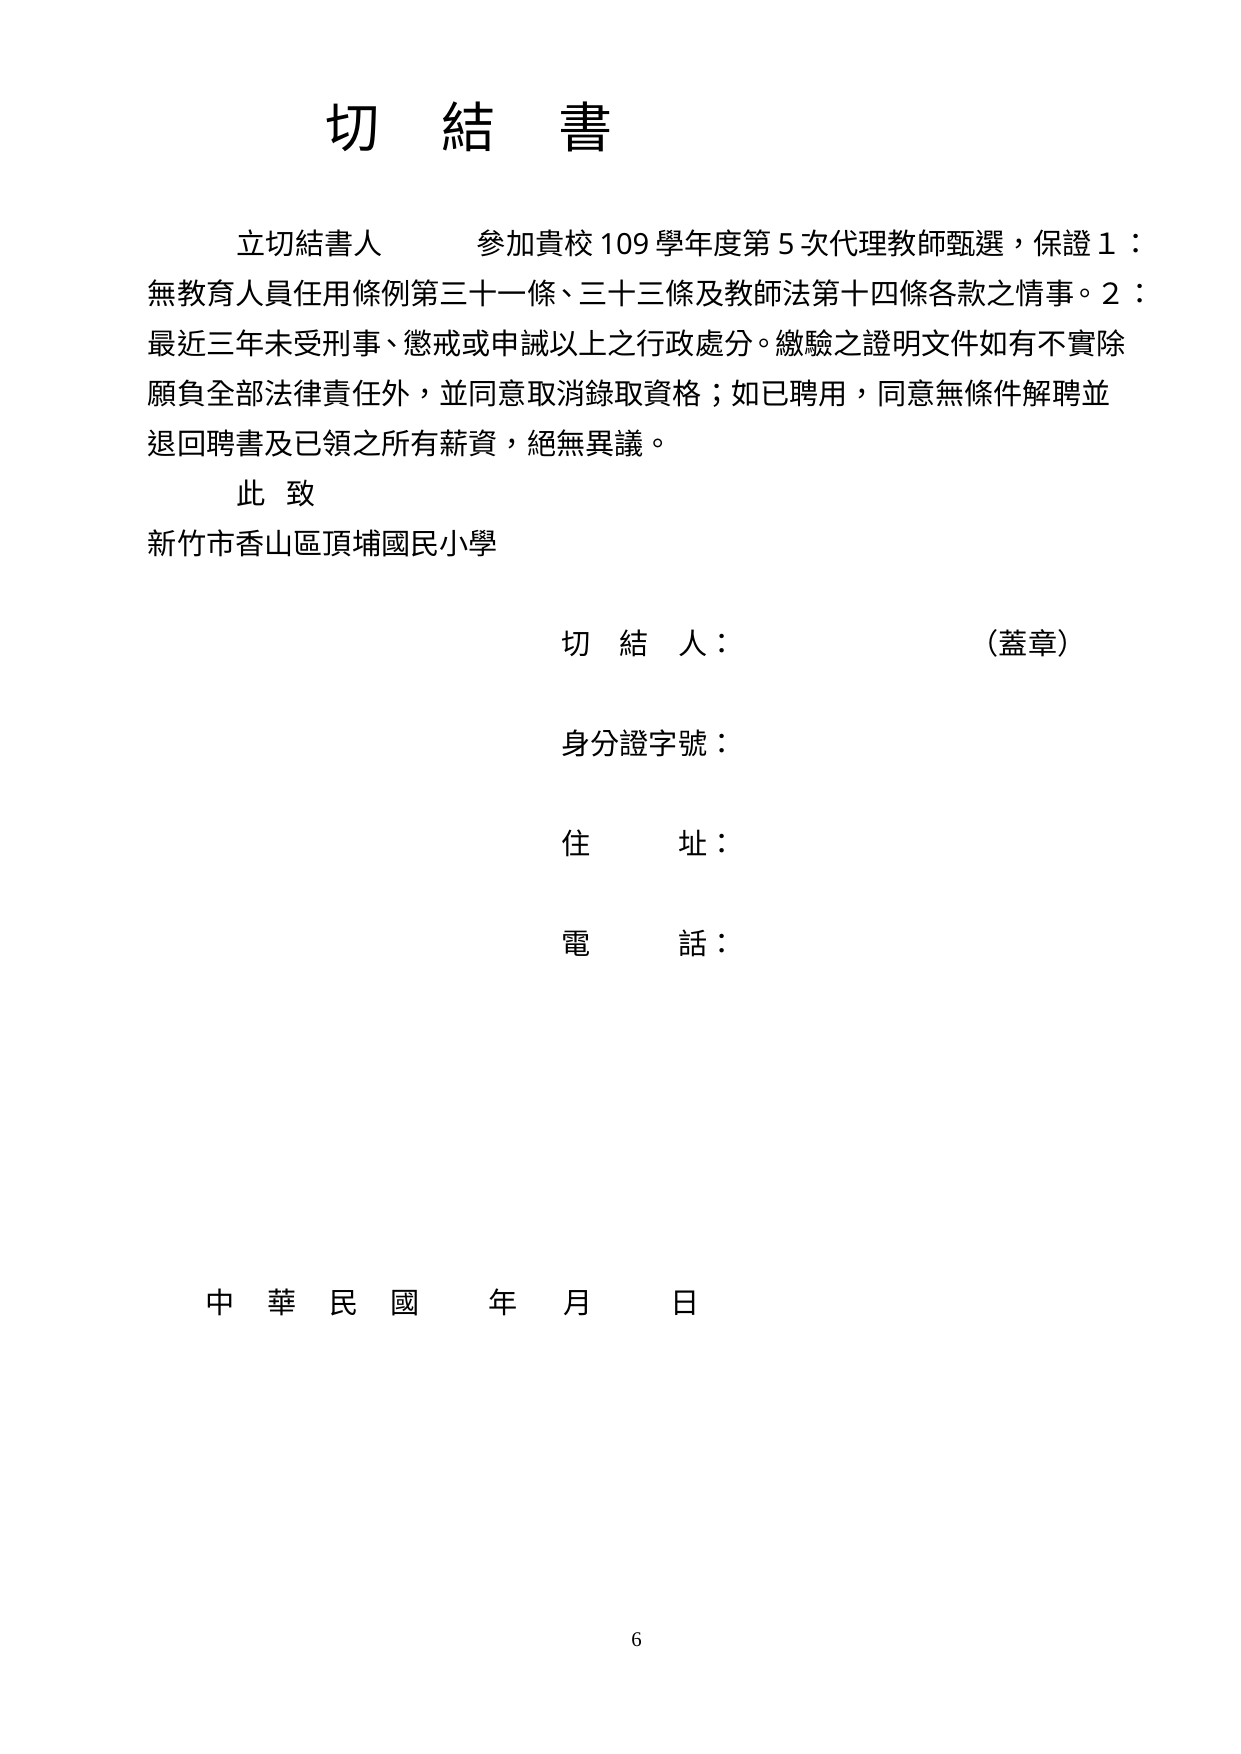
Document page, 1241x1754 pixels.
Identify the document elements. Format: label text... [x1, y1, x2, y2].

text 切 結 人： （蓋章） [561, 613, 1125, 663]
text 此致 [236, 463, 1125, 513]
text 中 華 民 國 年 月 日 [198, 1263, 1125, 1338]
text 身分證字號： [561, 713, 1125, 763]
text 住 址： [561, 813, 1125, 863]
text 電 話： [561, 913, 1125, 963]
text 立切結書人 參加貴校109學年度第5次代理教師甄選，保證１：無教育人員任用條例第三十一條、三十三條及教師法第十四條各款之情事。２：最近三年未受刑事、懲戒或申誡以上之行政處分。繳驗之證明文件如有不實除願負全部法律責任外，並同意取消錄取資格；如已聘用，同意無條件解聘並退回聘書及已領之所有薪資，絕無異議。 [148, 213, 1125, 463]
text 新竹市香山區頂埔國民小學 [148, 513, 1125, 563]
text 切結書 [325, 84, 1125, 163]
